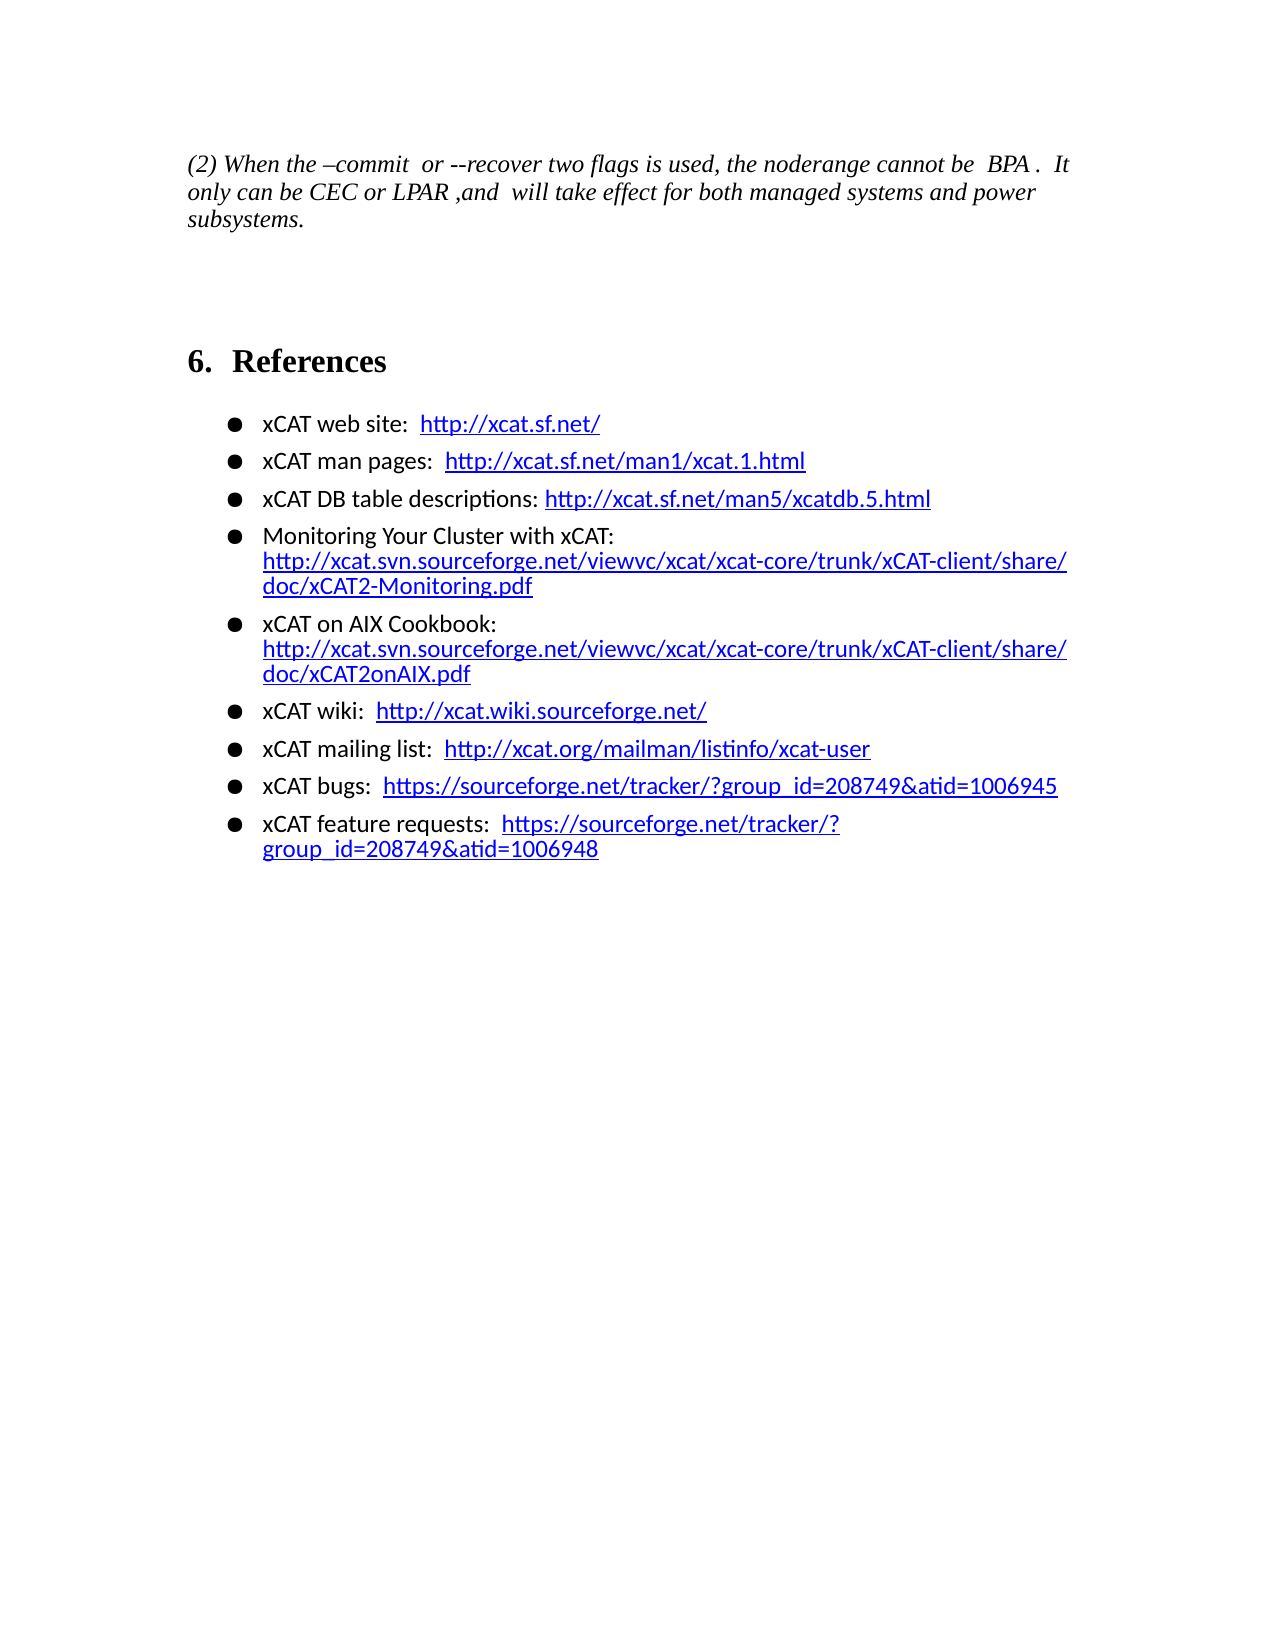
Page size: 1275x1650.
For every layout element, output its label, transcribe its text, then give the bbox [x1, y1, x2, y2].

list xCAT web site: http://xcat.sf.net/ [225, 413, 1087, 438]
list Monitoring Your Cluster with xCAT: http://xcat.svn.sourceforge.net/viewvc/xcat/xcat-core/trunk/xCAT-client/share/doc/xCAT2-Monitoring.pdf [225, 526, 1087, 601]
list xCAT DB table descriptions: http://xcat.sf.net/man5/xcatdb.5.html [225, 488, 1087, 513]
list xCAT wiki: http://xcat.wiki.sourceforge.net/ [225, 701, 1087, 726]
list xCAT on AIX Cookbook: http://xcat.svn.sourceforge.net/viewvc/xcat/xcat-core/trunk/xCAT-client/share/doc/xCAT2onAIX.pdf [225, 613, 1087, 688]
list xCAT feature requests: https://sourceforge.net/tracker/?group_id=208749&atid=1006948 [225, 813, 1087, 863]
list xCAT mailing list: http://xcat.org/mailman/listinfo/xcat-user [225, 738, 1087, 763]
list xCAT bugs: https://sourceforge.net/tracker/?group_id=208749&atid=1006945 [225, 776, 1087, 801]
subtitle References [187, 342, 1087, 379]
list xCAT man pages: http://xcat.sf.net/man1/xcat.1.html [225, 451, 1087, 476]
text (2) When the –commit or --recover two flags is used, the noderange cannot be BPA . It only can be CEC or LPAR ,and will take effect for both managed systems and power subsystems. [187, 150, 1087, 233]
